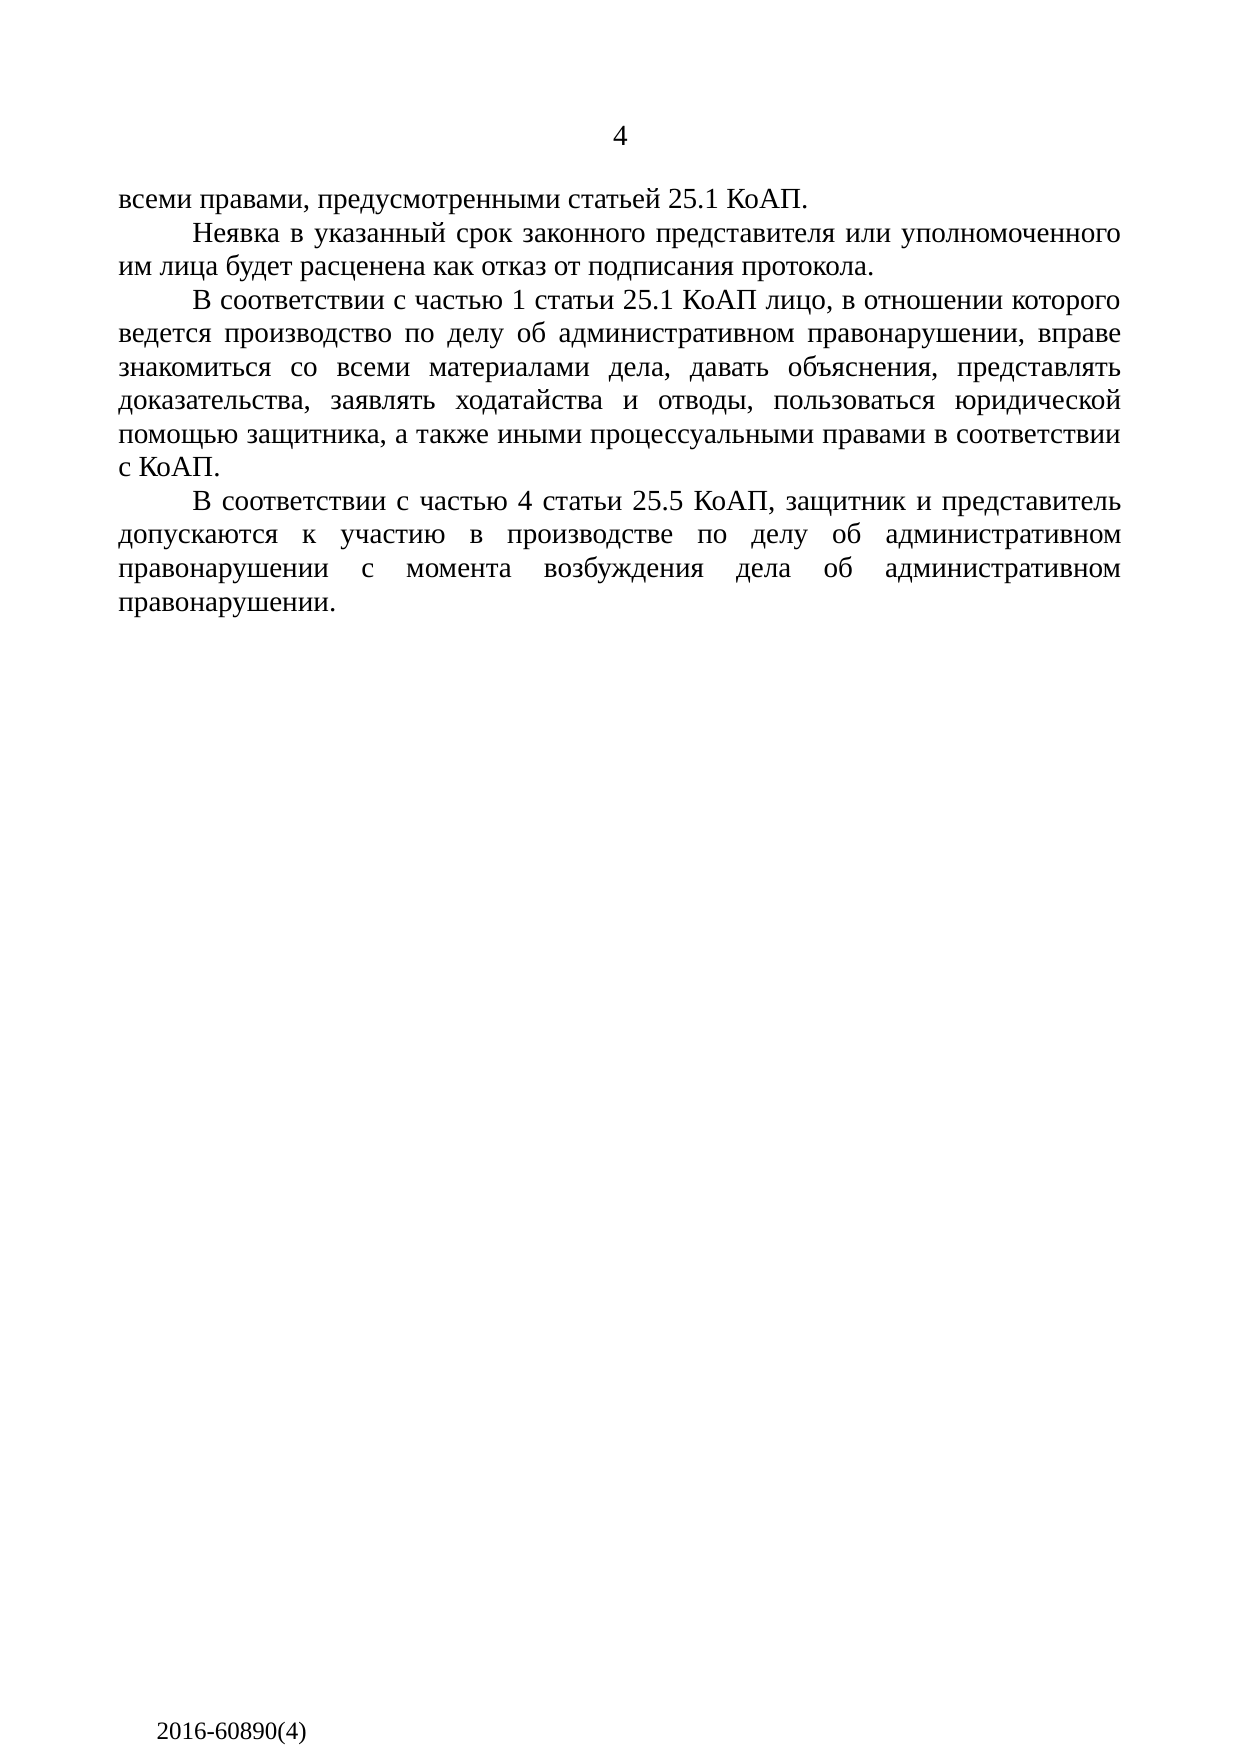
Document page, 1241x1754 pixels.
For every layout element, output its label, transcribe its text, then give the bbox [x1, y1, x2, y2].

text Неявка в указанный срок законного представителя или уполномоченного им лица будет расценена как отказ от подписания протокола. [118, 215, 1122, 282]
text всеми правами, предусмотренными статьей 25.1 КоАП. [118, 181, 1122, 215]
text В соответствии с частью 4 статьи 25.5 КоАП, защитник и представитель допускаются к участию в производстве по делу об административном правонарушении с момента возбуждения дела об административном правонарушении. [118, 483, 1122, 617]
text В соответствии с частью 1 статьи 25.1 КоАП лицо, в отношении которого ведется производство по делу об административном правонарушении, вправе знакомиться со всеми материалами дела, давать объяснения, представлять доказательства, заявлять ходатайства и отводы, пользоваться юридической помощью защитника, а также иными процессуальными правами в соответствии с КоАП. [118, 282, 1122, 483]
